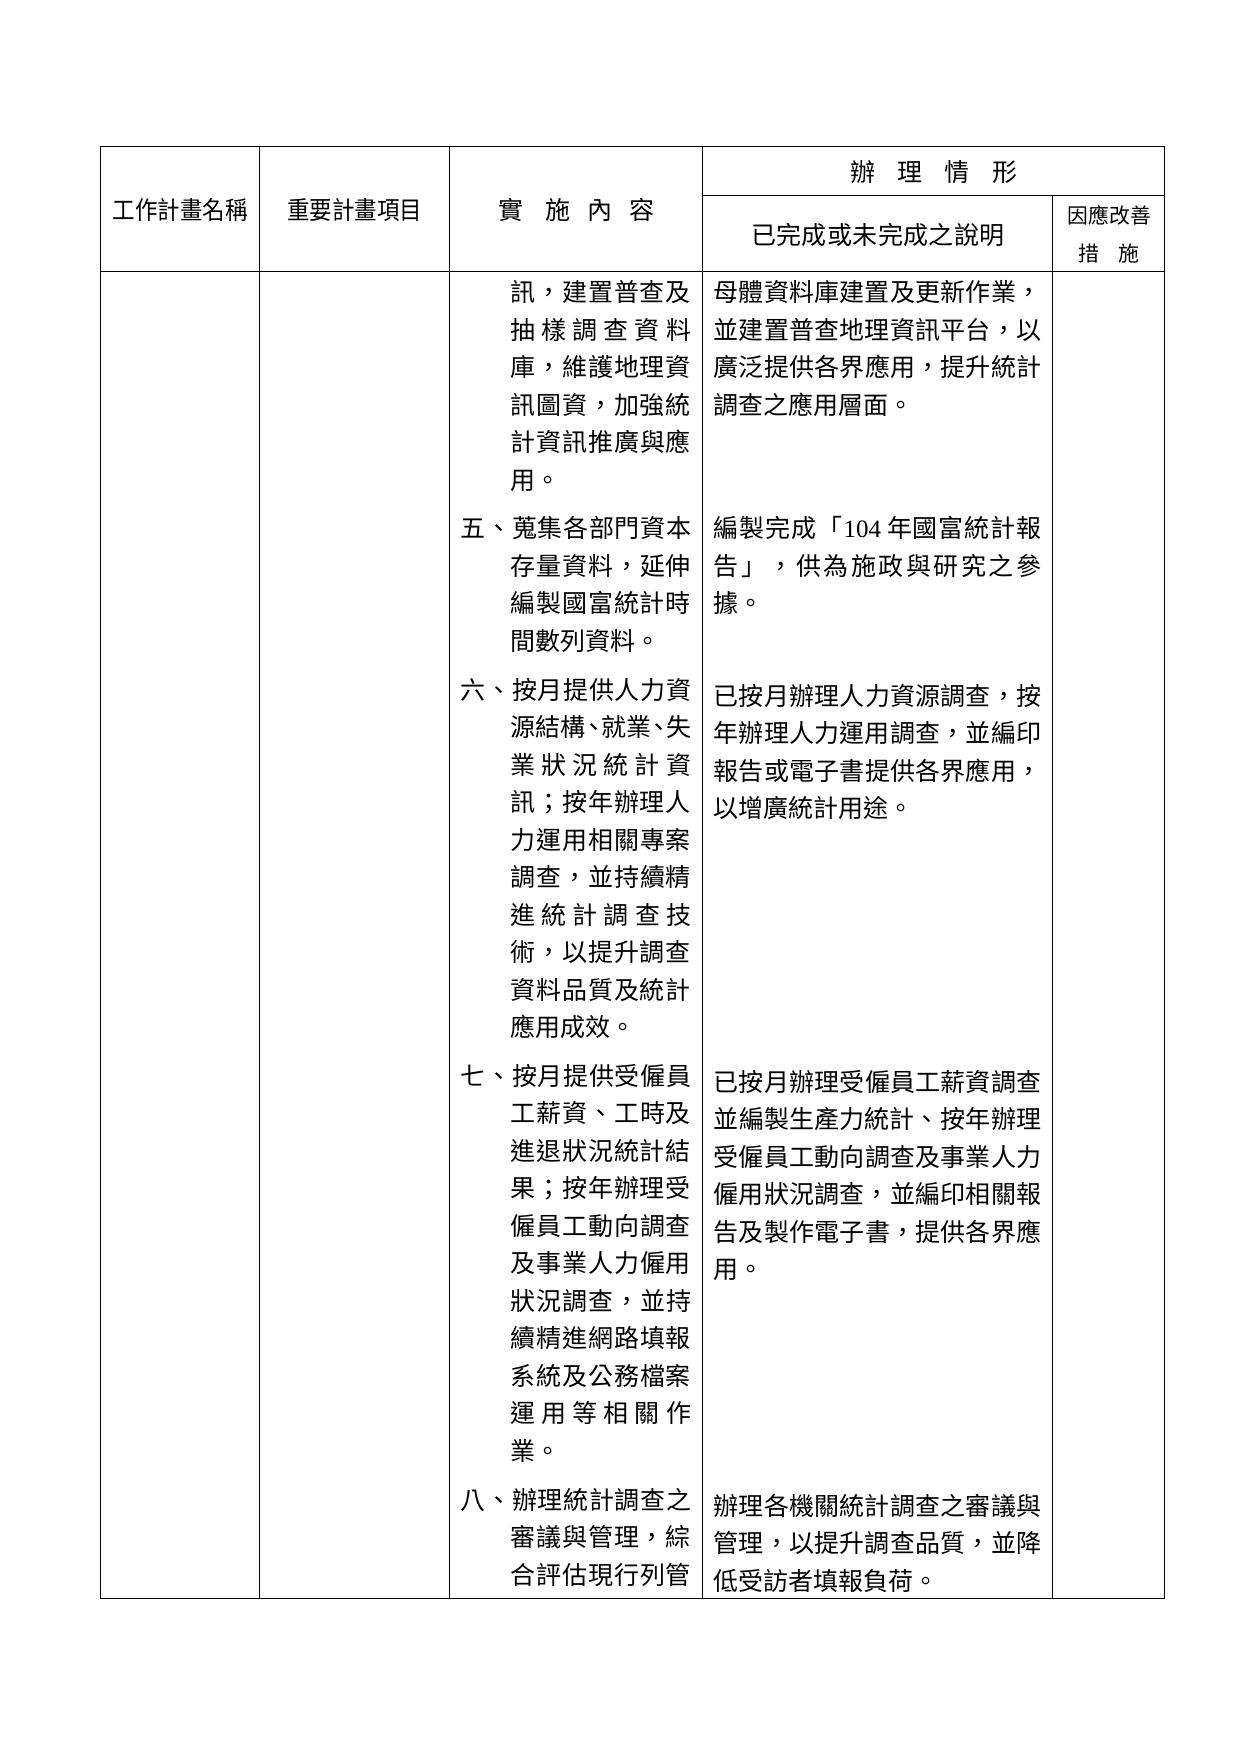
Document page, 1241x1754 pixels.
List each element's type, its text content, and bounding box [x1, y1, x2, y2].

table_cell [1053, 272, 1164, 1598]
table_cell 已完成或未完成之說明 [703, 196, 1052, 271]
table_cell 因應改善措 施 [1053, 196, 1164, 271]
table_header 重要計畫項目 [260, 147, 449, 271]
table_cell 政府內部控制規劃及督導 中央政府總預算之核編與執行 地方政府主計業務之督導與查核 特種基金預算核編及執行 一、中央總決算之處理與核編 二、特種基金會計事務處理及決算核編 一、綜合統計與統計管理 二、辦理家庭收 支及綠色國 民所得統計 國勢普查業務 主計人員訓練 一、歲計會計資訊管理 二、統計及行政資訊管理 三、資訊系統維運管理 四、經費結報及薪資管理系統建置與維運 [260, 272, 449, 1598]
table_cell 為加強管控施政風險，完成政府風險管理、內部控制及績效管理整合架構，逐步引導機關將風險管理與內部控制融入日常作業，以提升政府治理效能。 配合法規異動與實務運作流程等，據以檢修「主計業務內部控制共通性作業範例」，以及「物品管理作業」、「人事費-薪給作業」及「加班申請與費用核發作業」共通性作業跨職能整合範例，並分行各主管機關轉知所屬參採。 為利各機關落實執行內部控制各項工作，舉辦6場次政府內部控制監督作業及聲明書簽署作業研習班及1場次地方政府內部控制種子教師研習班，並支援地方政府15場次內部控制相關教育訓練。 為減輕各機關實施內部控制教育訓練負擔，擴大宣導能量，錄製「政府內部控制監督作業」、「政府內部控制聲明書簽署作業」及「內部控制監督作業觀念及案例」3項數位教材，供各機關同仁點閱研習。另為協助各機關辦理內部稽核相關工作，製作「內部稽核參考範例-建築使用執照核發審查作業」，供機關參採運用。 為強化機關自主管理，行政院推動650個機關完成簽署105年度內部控制聲明書，促使機關澈底檢討改善內部控制缺失，落實執行各項內部控制工作，以提升機關內部控制之有效性，並督促 各主管機關對所屬機關內部控制建立及執行情形採取例外管理。 依照預算法第28條規定，於籌編107年度概算前，研提以前年度財政、經濟狀況之會計、統計分析資料，與增進公務及財務效能之建議，供行政院作為決定下年度施政方針之參考。 依預算法規定，遵照施政方針訂定107年度中央政府總預算編製辦法，俾各機關依照辦理。 審核及彙編107年度中央政府總預算案，經提報行政院院會通過後，依照預算法規定，於106年8月31日送請立法院審議。嗣因9月8日行政院內閣改組，經重新檢討調整後，復於9月19日再送請立法院審議。 依照預算法等有關規定，按各機關施政計畫進度，核定其106年度分配預算、105年度暨以前年度歲出保留款及其分配。 嚴密審核第一、二預備金動支案件及專案動支經費，期使預算執行更臻健全。 規定各主管機關歲出概算，除另覓有特定收入來源或屬新增促進民間參與公共建設案件之相關規劃作業經費外，均應在核定歲出概算額度範圍內檢討容納，不得超編，以落實歲出額度制之相關作業機制，及加強對民間參與公共建設之鼓勵與促進規劃之要求。 賡續檢討預算科目、共同性費用基準及機關單位分級等項目，以精進預算編製作業。 參酌總資源供需估測趨勢，確立107年度中央政府總預算案歲出規模，並按上開107年度預算案數據為基礎及未來經濟發展情勢檢討，推估未來4年中程歲出概算額度，以期達成縮減歲入歲出差短及有效控制舉債額度之目標。 完成107年度一般性補助款分配事宜，並依地方制度法第87條之3規定，賡續編列保障財源補助15億元，以保障各地方政府獲配財源不低於改制基準年103年度之相同基礎水準。又為紓解地方政府財政壓力，增裕地方歲入財源，以改善地方財務結構，107年度賡續增編平衡預算補助經費235億元。另配合107年度起軍公教人員待遇調整，就有基本收支差短之縣（市）予以外加補助38億元。故107年度中央對地方政府整體協助財源合共5,029億元，較上年度相同基礎增加121億元，約增2.5%。 依據「中央及地方政府預算籌編原則」規定，訂定107年度直轄市及縣（市）地方總預算編製要點、單位預算執行要點、共同性費用編列基準等相關規定，並完成總預算編製、單位預算執行作業手冊。 依據本總處對地方預算編列及執行預警項目表規定，完成並持續精進對地方106年度總預算、105年度追加（減）預算後之檢核、查證、督導、考核，與對地方107年度總預算案籌編階段及審議期間事前預警作業。 為瞭解地方財政實況，作為政策制定參考，於106年度直轄市、縣（市）總預算完成法定程序後，將相關預算資料予以彙整，完成「各直轄市及縣（市）總預算彙編」。 依據「中央對各級地方政府重大天然災害救災經費處理辦法」規定，完成106年對地方政府有關6月豪雨、尼莎及海棠風災、10月豪雨等救災經費協助工作。 研提增進特種基金效能之建議，作為行政院訂定107年度施政方針之參考。 依據行政院施政方針，配合國家建設計畫，訂定107年度國營事業計畫總綱，經陳報行政院核定後，分行各事業主管機關，據以擬定其主管範圍內之事業計畫。 訂定107年度中央政府總預算附屬單位預算編製辦法及共同項目編列作業規範（營業及非營業部分），俾各特種基金依照辦理。依「中央及地方政府預算籌編原則」規定，訂頒「107年度直轄市及縣（市）地方總預算附屬單位預算編製要點」，俾各直轄市、縣（市）政府編製附屬單位預算之遵循。 核列107年度特種基金之盈餘及繳庫數，以及重要投資目標。 審核及彙編107年度中央政府總預算案附屬單位預算及綜計表（營業及非營業部分），經提報行政院院會通過後，依照預算法規定，於106年8月31日隨同中央政府總預算案，送立法院審議，嗣因內閣改組於106年9月8日撤回，重新檢討調整後，於106年9月19日再送請立法院審議。 整併「中央政府附屬單位預算執行要點」及「直轄市及縣（市）附屬單位預算執行要點」等相關規定，有利全國附屬單位預算一致性遵循。 運用網際網路傳輸系統傳送107年度預算，簡化預算編審作業流程及縮短預算編製時程。 複核各基金106年度第1期及第2期實施計畫及收支估計表。 專案派員實地訪查特種基金，研提具體建議，送主管機關督促所屬基金改善營運，以加強預算之執行。同時對基金業務深入瞭解，對嗣後審核預算或承辦相關業務有所助益。 持續檢討非營業特種基金之設立及存續。 為提升財務報表報導品質，賡續依新修訂國際財務報導準則，及推動作業基金導入企業會計準則，精進國營事業及作業基金預算編製相關規範，編製107年度中央政府總預算案附屬單位預算及綜計表。 修正並持續推動「自償性公共建設預算制度實施方案」。 審查107年度附屬單位預算案，對於長期虧絀之特種基金提出建議改進事項，請主管機關妥為研處，以避免不經濟支出，減少其虧損。 按月彙整中央政府總預算收支執行狀況，並適時函請各主管機關督導加速執行有關計畫預算，以提升預算執行績效。 審核中央政府各機關105年度決算（包含主管決算、單位決算），並與國庫收支報告勾稽相符後，彙編完成105年度中央政府總決算，經行政院會議通過後，於106年4月28日提出於監察院。 訂定106年度中央政府總預算半年結算報告編製要點與作業手冊暨106年度各直轄市及縣（市）政府編製各類半年結算報告應行注意事項與作業手冊，俾供各機關、直轄市及縣（市）政府依照辦理；如期完成106年度中央政府總預算半年結算報告之編造，於106年8月29日送審計部。 檢討105年度決算辦理情形，據以訂定106年度中央政府總決算編製要點與作業手冊暨106年度各直轄市及縣（市）政府編製地方總決算應行注意事項與作業手冊，俾供各機關、直轄市及縣（市）政府依照辦理。 會同主管機關擇取財政部及所屬機關、經濟部所屬機關、教育部所屬機關依規定辦理105年度決算實地查核，有關查核結果所提建議改善事項並分行受查單位之主管機關轉知檢討改進。 於本總處全球資訊網建置「政府會計新制度」專區，供外界瞭解政府推動政府會計改革接軌國際之實際作為。 於本總處全球資訊網「政府會計新制度」專區，提供「推動公務會計新制度常見問答彙編」，冀透過經驗分享，減省主計同仁學習新制度時間。 首度完成105年度中央政府整體資產負債表之編製，就公務機關與基金間內部往來事項加以沖銷，適正表達中央政府整體財務狀況。 視機關實務作業與相關法規修正情形，修頒中央政府普通公務單位會計制度之一致規定，以增進制度之周妥性。 10.製作「市縣政府推動公務會計新制度便利包」及「鄉（鎮、市）及直轄市山地原住民區推動新公務會計制度便利包」2種，協助地方政府推進新制度各項作業。 11.協助各市縣政府檢修新會計制度，於106年12月底完成核頒22個市縣總會計制度及普通公務單位會計制度之一致規定。 12.辦理「內部審核研習班第79至82期」專業訓練，以提升會計同仁內部審核之素養。 按月彙整中央政府各營業及非營業特種基金預算執行狀況，並適時函請各主管機關督導加速執行有關計畫預算，以提升預算執行績效。 彙編105年度中央政府總決算附屬單位決算及綜計表（營業及非營業部分），隨同中央政府總決算，經行政院會議通過後，於106年4月28日提出於監察院。 訂定106年度中央政府總預算附屬單位預算半年結算報告編製要點與作業手冊，俾供各特種基金依照辦理；如期完成106年度中央政府總預算附屬單位預算半年結算報告及綜計表（營業及非營業部分）之編造，於106年8月29日送審計部。 檢討105年度決算辦理情形，據以訂定106年度中央政府總決算附屬單位決算編製要點與作業手冊暨106年度各直轄市及縣（市）政府編製地方總決算附屬單位決算應行注意事項與作業手冊，俾供各特種基金依照辦理。 會同主管機關擇取交通部臺灣鐵路管理局、法務部矯正機關作業基金、考選業務基金及國立臺灣科技大學校務基金依規定辦理105年度決算實地查核，有關查核結果所提建議改善事項並分行受查單位之主管機關轉知檢討改進。 完成核定「臺灣港務港勤股份有限公司會計制度」與「研發及產業訓儲替代役基金會計制度」2本。 核頒營業基金採企業會計準則適用科（項）目；辦理中央政府與地方政府非營業特種基金科（項）目整併作業並統一核頒，作為中央政府與地方政府特種基金會計處理一致遵循之準據。 擬具統計法修正草案，行政院已函報立法院審議中。 督導各部會依「各機關統計資料發布要點」規定，預告統計資料發布時間表並按時發布各項統計資料。 完成總體統計資料庫之環保、工商業及交通統計領域項目內容精進作業。 完成「物價網路查報與管理系統委外建置案」第2期交付項目審查作業。 編布我國104年及105年社會保障支出統計。 更新36項福祉衡量指標。 出版「性別圖像」中、英文版手冊，供各界參用。 按月編布100年基期各項物價指數，並上載物價統計月報電子書供各界參用。 完成105年基期各項物價指數改編作業，並於106年12月完成分類架構修訂、查價項目檢討、權數結構更新及各項查編技術精進作業之審查。 督導及考核縣市政府主計處消費者及營造工程物價查價作業。 按月調查倉儲、銀行手續費、證券、產險及壽險等服務價格資料，並蒐集批發、零售、運輸、住宿、餐飲、電信、銀行利差、健康及傷害險、不動產經紀、教育、醫療保健、運動、娛樂及休閒與其他服務等服務業價格資料，按季試編指數。 辦理完成105年第4季至106年第3季國民所得初步統計，以及國民所得104年及105年修正作業。 編製國民所得統計年報，供各界參用。 完成總資源供需估測及各季經濟預測，除併入中央政府總預算案送立法院參考外，並公布供外界參用。 完成104及105年產業關聯年表編製作業，並上載本總處網站，提供外界參用。 完成105年家庭收支調查報告，相關統計結果業經本總處國民所得統計評審會審議通過，正式對外發布。 完成政府實物給付對所得分配之改善效果估算作業。 完成105年綠色國民所得帳編製報告，並將編製結果摘要併入107年度中央政府總預算案送立法院，並提供政府施政及各界參考。 完成「研商精進地方公務統計業務及實務分享會議」及相關公務統計業務訪視及評核作業，精進業務推動輔導措施及提升業務評核效能。 完成統計年鑑之編印，提供各界應用。 完成104年農林漁牧業普查資料處理、母體資料檔更新及編製初步報告、總報告提供各界應用，並辦理縣市應用普查資訊研習會，以達普查資訊支援地方農政釐訂及推廣之目標。 完成105年工業及服務業普查各項前置工作、宣導、實地訪查、組織與人員考核、資料處理及初步統計結果編製等相關作業。 完成人口及住宅普查試驗調查之先期調查，持續運用公務檔案精進常住人口推計方法與技術。 持續蒐集世界主要國家普查及抽樣調查統計資訊，完成工商母體資料庫建置及更新作業，並建置普查地理資訊平台，以廣泛提供各界應用，提升統計調查之應用層面。 編製完成「104年國富統計報告」，供為施政與研究之參據。 已按月辦理人力資源調查，按年辦理人力運用調查，並編印報告或電子書提供各界應用，以增廣統計用途。 已按月辦理受僱員工薪資調查並編製生產力統計、按年辦理受僱員工動向調查及事業人力僱用狀況調查，並編印相關報告及製作電子書，提供各界應用。 辦理各機關統計調查之審議與管理，以提升調查品質，並降低受訪者填報負荷。 辦理中央各機關國家重要統計調查，維持定期指標之編布，發揮政府統計功能。 為提升主計人力素質，本總處配合主計人員職務層級及專業需求研訂全國主計人員年度訓練進修實施計畫，並據以推動實施，另提供多元學習及進修管道，以培養與時俱進、前瞻創新的優質主計人力，達提升整體主計體系服務效能之目標。 本總處訂定106年度主計人員訓練進修實施計畫，並運用「主計人員訓練管理資訊系統」管考訓練進修計畫執行情形，落實計畫之執行。 依本總處同仁參加全民英語能力分級檢定測驗獎勵措施，鼓勵同仁強化語文能力，營造英語學習環境，經統計本總處截至106年通過英文檢定考試者計193人。 本總處辦理主計人員訓練班13個班次及專業研習班51個班次，合計64個班次，訓練2,745人次，各項班次如下列： 基礎訓練班：最近2年內，經由考試分發或首次由非主計機構轉任之新進主計人員為調訓對象，計辦理9期，訓練2週。 養成訓練班：以實授薦任第7 或第8職等主管及實授薦任第7職等非主管人員為對象，辦理2期，訓練4週。 幹部培育班：以實授薦任第9職等非主管人員及縣市政府薦任第8職等主管人員為調訓對象，辦理1期，為期4週。 領導研究班：以各一級主計機構主辦人員及部分主計處副處長為調訓對象，辦理1期，為期2日。 專業研習班：對在職主計人員施以1週以內之會（統）計等相關領域之專業訓練，計辦理稽核理論及實務研習班第18-20期、主計制度與實務研習班第1期、內部控制及研考業務研習班第5期、公務預算執行研習班第10期、公務預算研習班第22-23期、中央各部會與地方政府補助及考核制度研習班第18期、地方歲計人員研習班第24期、計畫評估及預算編審研習班第14期、中央政府特種基金預算編審與執行研習班第14期、地方政府特種基金預算編審與執行研習班第10期、財務規劃研習班第14-15期、附屬單位預算研習班第6期、內部審核研習班第79-82期、政府會計公報及普通公務單位會計制度研習班第5-6期、統計應用分析研習班第12期、基層統計調查網人員研習班第27期、非營業特種基金歲計會計資訊管理系統研習班第7期、「新版政府歲計會計資訊管理系統」種子教師與系統諮詢顧問人員培訓班第41-50期、主計資訊業務研習班第11-12期、資訊分析工具統計實務應用研習班第5期、106年度「主計資訊應用研討會」、107年度資訊預算編審業務研討會、主計人事實務研習班第34-36期、R軟體實作應用研習班第2期、105年工業及服務業普查行政作業管理系統研習會、105年工業及服務業普查講師及督導員研習會第1-2梯次、會計實務研習班第3期、中央政府營業基金決算編審研習班第1期、中央政府非營業特種基金決算編審研習班第1期、公務決算編製研習班第1期，共計51個班次。 辦理政府歲計會計資訊系統（GBA）之功能增修及維運服務，提供各機關歲計會計資訊服務，協助本總處及中央政府各公務機關如期如質完成107年度總預算案、106年度法定預算、106年度各月會計月報、106年度總預算半年結算、105年度總決算等作業，迅速正確編製與彙總各式報表。 依據政府會計發展規劃及各機關所提精進建議逐步完備系統功能，有效提升主計工作之品質與效率。 辦理歲計會計資訊系統整合諮詢服務，持續深化服務績效，提升系統服務品質。 辦理營業基金歲計會計資訊管理系統（PBA）、非營業特種基金歲計會計資訊管理系統（NBA）之軟體功能增修、系統維運服務，協助本總處及中央各特種基金順利完成107年度總預算案附屬單位預算、106年度會計月報、半年結算報告及105年度總決算附屬單位決算等作業，迅速正確編製各式附屬單位及綜計報表。 配合107年度中央政府總預算附屬單位預算作業基金導入企業會計準則（EAS），完成NBA預算編製系統功能增修及會計系統開發，協助本總處及中央各作業基金順利完成預算編製工作。 為整合主計資訊資源，撙節政府整體資訊經費，推動特種基金歲計會計系統共用服務，NBA預算編製及綜計系統增加高雄市及基隆市等2個地方政府、NBA會計系統增加中央債務基金與學產基金及大專校院轉型及退場基金等3個基金正式上線使用。 辦理地方政府歲計會計資訊管理系統維運服務，協助市縣順利完成107年度總預算案、106年度會計月報、半年結算報告及105年度總決算單位決算等作業，並協助地方政府新版普通公務會計制度推動，辦理22市縣進行新版會計制度資訊系統試辦作業。 推動市縣憑單線上簽核系統，完成嘉義縣、屏東縣、澎湖縣及嘉義市正式上線，目前已推廣10縣市上線使用。 配合104年農林漁牧業及105年工業及服務業普查期程，籌辦完成資訊業務計有： 應用全國門牌地址與個人設籍地址產生本總處標準地址，作為地址正規化依據。提供普抽查地址正規化作業環境，完成約75萬筆工商母體地址滾動修正。 運用「普查高速列印檔產製環境」，產製109年人口及住宅普查人口概況先期調查之調查名冊、普查區劃分街道範圍一覽表。 運用「普查行政作業管理系統」完成105年工業及服務業普查劃分配置作業、經費收支作業、人員考核作業等，有效控制普查進度。 精進「共通性普查資料檢誤系統」，建立普查資料檢誤標準化程序及工商普查推計與攤計功能，實作各業別檢誤推計與攤計作業。 增修「普抽查統計結果表編製作業系統」，完成農林漁牧業普查各業別初步報告及總報告編製作業，優化轉檔、個資隱碼、平衡元素等功能程序。 辦理「105年受僱員工動向調查」、「106年受僱員工薪資調查」及「106年事業人力僱用狀況調查（空缺概況）」，並應用本系統新建置國勢普查處「105年工業及服務業普查網路填報系統」及衛生福利部「醫院及護理機構服務量統計調查」網路填報系統增修及維運工作。 配合政府資料開放推動目標，提供包含預算、決算及統計範圍之開放資料集，106年度預計將開放261項資料集，累計已開放資料集將達1,200項以上，自上線後逾85萬人次瀏覽。 辦理本總處行政知識網（AKM）功能增修及維運服務，並完成主計知識管理平台建置作業。 配合各使用單位實務作業及公文檔管相關法令修訂，持續增修公文檔管系統功能，完成建置便箋電子簽核及發文功能，以深化節能、減紙目標，提升行政效能。 推動本總處內部行政事務管理電子化作業，擇短程車資、國內出差旅費2項，辦理電子報支試辦作業，本總處已取得審計部同意，正式辦理內部行政事務電子報支作業。 為提升主計人力管理效益，整合主計人事相關服務，持續辦理「主計人員人事相關應用系統」（PMSWEB）增修及維運服務，以協助本總處與4,000餘個主計機構順利使用系統辦理人事業務。 辦理主計訓練資訊系統增修，以維使用機關操作便利性，有效提升行政效能。 依據政府內部控制聲明書簽署作業要點，完成內部控制聲明書申報系統改版作業，有效控管行政院及所屬各機關如期如質簽署內部控制聲明書，提升作業效率。 為符合國家通訊傳播委員會網站無障礙規範，本總處全球資訊網（WWW）於106年度通過「網站無障礙規範2.0版」A等級檢測，並取得無障礙標章。為提升網站品質，重新調整設計本總處網站視覺化專區，提供各部會統計視覺化網站連結資訊，並於新聞稿增加APP QR Code 快速連結，並優化檢索分類功能，俾利使用者迅速查詢所需資料。 因本總處屬資通安全責任A級機關，依「政府機關（構）資通安全責任等級分級作業規定」，如期如質完成各項應辦事項，有效完備本總處資訊安全機制及整體防護效能。另於106年底通過複驗，維持全總處國際標準組織ISO27001新版驗證有效性。導入個人資料去識別化作業程序，以家庭收支調查資料及國勢普查處之農林漁牧業普查資料集，進行個人資料去識別化驗證作業，取得國家標準CNS29100認證，以確保本總處個人資料保護及管理落實推動。 持續提供主計資訊系統整體維運平台軟硬體資源及維運服務，目前共有600多個中央機關及22個市縣政府使用。為增進集中化服務效能，提升服務品質，106年度因應業務發展，精進集中維運平台軟硬體資源，另因應傳輸速率需求，提升網路頻寬，並汰換對外服務之老舊網路及資安設備，以提升本總處網路對外服務效能。 為精進「統計隨身GO」APP系統服務品質，對於APP版本之更新，新增主動通知機制，並調整安裝之提示訊息，俾利使用者端即時迅速完成版本更新作業。另整合「統計隨身GO」與英文版APP功能，簡化使用者安裝作業。另為提升APP資訊安全，本總處已依據國家發展委員會規定，106年通過「行動應用APP基本資安檢測基準」資安檢測作業，並取得「行動應用資安聯盟」合格證書，有效確保資訊作業安全。 配合行政院電子化政府之政策，針對機關經費結報作業規劃建置相關共用性資訊系統，整合前端差勤與薪資等行政系統、電子發票平台及後端會計系統，以達成整合結報資訊，並減少各機關資源重複投入。106年已完成共用性經費結報系統核心功能建置及國內出差旅費、短程車資與水電費等3項結報項目設計。 為強化薪給作業內控機制及發揮共通系統效能，積極辦理薪資管理資訊系統推廣作業，至106年底計有行政院、考試院及審計部等53個機關正式上線使用。 [703, 272, 1052, 1598]
table_header 實 施 內 容 [450, 147, 702, 271]
table_header 工作計畫名稱 [101, 147, 259, 271]
table_cell 一般行政 （綜合規劃處） 中央總 預算核 編及執 行（公務 預算處） 三、特種基金預算核編及執行 （基金預算處） 會計及決算業務 （會計決算處） 綜合統計業務 （綜合統計處） 六、國勢普查業務（國勢普查處） 七、主計訓練業務 （人事處） 八、主計資訊業務 （主計資訊處） [101, 272, 259, 1598]
table_header 辦 理 情 形 [703, 147, 1164, 195]
table_cell 一、檢修內部控制相關規範。 二、辦理內部控制相關教育訓練。 三、協助行政院所屬主管機關辦理內部控制相關作業。 四、推動簽署內部控制聲明書相關作業。 研提以前年度財政、經濟狀況之會計、統計分析資料，與增進公務及財務效能之建議。 參酌總資源供需估測趨勢，推估未來4年中程預算收支規模，核定分行各主管機關中程歲出概算額度。 依照施政方針，擬訂107年度中央政府總預算編製辦法，並依照統籌財源合理分配之原則，訂定中央及地方政府預算籌編原則。 審核中央政府各機關單位概算，彙編107年度中央政府總預算案，送立法院審議。 檢討強化總預算業務作業流程及資料庫建置等。 檢討修訂中央政府各機關單位預算執行要點。 賡續檢討改進中央對地方之補助與考核機制。 研（修）訂107年度直轄市、縣（市）地方總預算編製及單位預算執行規範，並加強對地方預算編列與執行之督導，推動辦理相關預警機制等。 編印106年度直轄市及縣（市）總預算彙編及建立歷年地方預算資料庫（含鄉、鎭、市），俾利分析地方財政資料等。 辦理地方災害防救經費之協助相關業務。 一、研提增進特種基金經營效能之建議，作為行政院訂定施政方針之參考。 二、擬訂國營事業計畫總綱，陳院核定後分行各事業主管機關，據以擬定其事業計畫。 三、訂頒107年度中央政府總預算附屬單位預算編製辦法、直轄市及縣（市）地方總預算附屬單位預算編製要點。 四、合理核列中央政府特種基金盈餘目標及重要投資目標等，並配合政府財政需要，妥訂盈（賸）餘繳庫額度，以增加國庫收入。 五、編製107年度中央政府總預算案附屬單位預算及綜計表（營業及非營業部分），送請立法院審議。 六、修訂中央政府、直轄市及縣（市）附屬單位預算執行要點等相關規定，杜絕浪費，進而有效提升特種基金之經費使用效能。 七、運用特種基金歲計會計資訊管理系統共同軟體，提高基金預決算及綜計表編製作業效率。 八、賡續檢討並督促改進各特種基金預算之執行。 九、審慎規劃特種基金之設置。 十、持續檢討非營業特種基金之存續。 十一、持續推動國營事業導入國際財務報導準則，精進預算編製相關作業。 十二、持續推動自償性公共建設預算制度。 十三、加強活化特種基金之資金，並對長期虧絀之基金，持續督促積極檢討。 一、按月彙整分析中央政府各機關預算執行狀況，對於執行進度落後機關，適時督促檢討改善。 二、編造105年度中央政府總決算及106年度中央政府總預算半年結算報告。 三、辦理中央政府公務機關決算查核。 四、賡續推動政府會計研究發展。 五、辦理內部審核相關規制檢討，以強化財務控管及內部審核作業。 按月彙整中央政府各營業及非營業特種基金預算執行狀況，對於執行進度落後基金，適時督促檢討改善。 二、編造105年度中央政府總決算附屬單位決算及綜計表（營業及非營業部分）及106年度中央政府總預算附屬單位預算半年結算報告（營業及非營業部分）。 三、辦理中央政府營業與非營業特種基金決算查核。 四、審議、核頒各基金會計制度。 一、檢討公務統計行政管理及統計標準與法制作業。 二、精進總體統計資料庫維護作業，並辦理統計業務電子化等工作。 三、編布社會保障支出統計；維護福祉衡量指標。 四、按月編布100年基期消費者、躉售、進出口及營造工程等物價指數；進行105年基期各項物價指數改編作業；督導物價查價工作並改進查編技術；試編部分服務業價格指數。 五、辦理國民所得按季統計及年修正作業。 六、辦理106年與 107年總資源供需估測及各季經濟預測。 七、辦理產業關聯年表編製作業。 一、辦理家庭收支調查。 二、研編綠色國民所得帳及推展地方公務統計。 一、提升 104年農林漁牧業普查資料處理、母體資料檔更新效能，精進初步報告及總報告編製方式等相關作業。 二、辦理105 年工業及服務業普查臨時組織設立、人員訓練、實地訪查、組織及人員考核，以及初步統計結果編製等相關作業。 三、辦理人口及住宅普查試驗調查，賡續運用公務檔案精進常住人口推計方法等相關研究。 四、蒐集國內外統計調查與分析資訊，建置普查及抽樣調查資料庫，維護地理資訊圖資，加強統計資訊推廣與應用。 五、蒐集各部門資本存量資料，延伸編製國富統計時間數列資料。 六、按月提供人力資源結構、就業、失業狀況統計資訊；按年辦理人力運用相關專案調查，並持續精進統計調查技術，以提升調查資料品質及統計應用成效。 七、按月提供受僱員工薪資、工時及進退狀況統計結果；按年辦理受僱員工動向調查及事業人力僱用狀況調查，並持續精進網路填報系統及公務檔案運用等相關作業。 八、辦理統計調查之審議與管理，綜合評估現行列管統計調查辦理成效，健全調查管理制度。 九、辦理普查及中央各機關各項重要統計調查執行作業，定期蒐集經濟及社會基本資訊，以應國家建設及施政決策需要。 一、訂定本總處暨所屬各一級主計機構年度主計人員訓練進修實施計畫，並據以推動及管考。 二、辦理主計人員基礎訓練班、會計（統計）養成訓練班、幹部培育班、領導研究班及專業研習班。 一、辦理中央政府公務機關歲計會計資訊管理系統之功能增修、系統維護與諮詢服務工作。 二、辦理特種基金歲計會計資訊管理系統之軟體功能增修、系統維護與上線輔導工作。 三、辦理地方政府歲計會計資訊管理系統之功能提升、系統維護與上線輔導工作。 一、辦理國勢普查相關資訊系統建置、維運及資料等業務。 二、辦理統計調查相關資訊系統開發、增修及維運工作。 三、持續推動本總處政府開放資料相關作業。 四、辦理本總處行政業務相關資訊系統之功能增修及維運服務。 五、辦理主計人員人事及訓練資訊系統之功能增修及維運服務。 六、辦理政府內部控制相關資訊系統之功能增修及維運服務。 一、提升本總處全球資網（WWW）及全國主計網（eBAS）網站資訊內容與應用服務。 二、辦理本總處個人資料保護及資訊安全管理。 三、建置主計資訊系統整體維運作業平台。 四、建置主計資訊行動化應用服務。 一、辦理經費結報系統開發建置工作。 二、辦理薪資管理系統之功能增修及維運服務。 [450, 272, 702, 1598]
